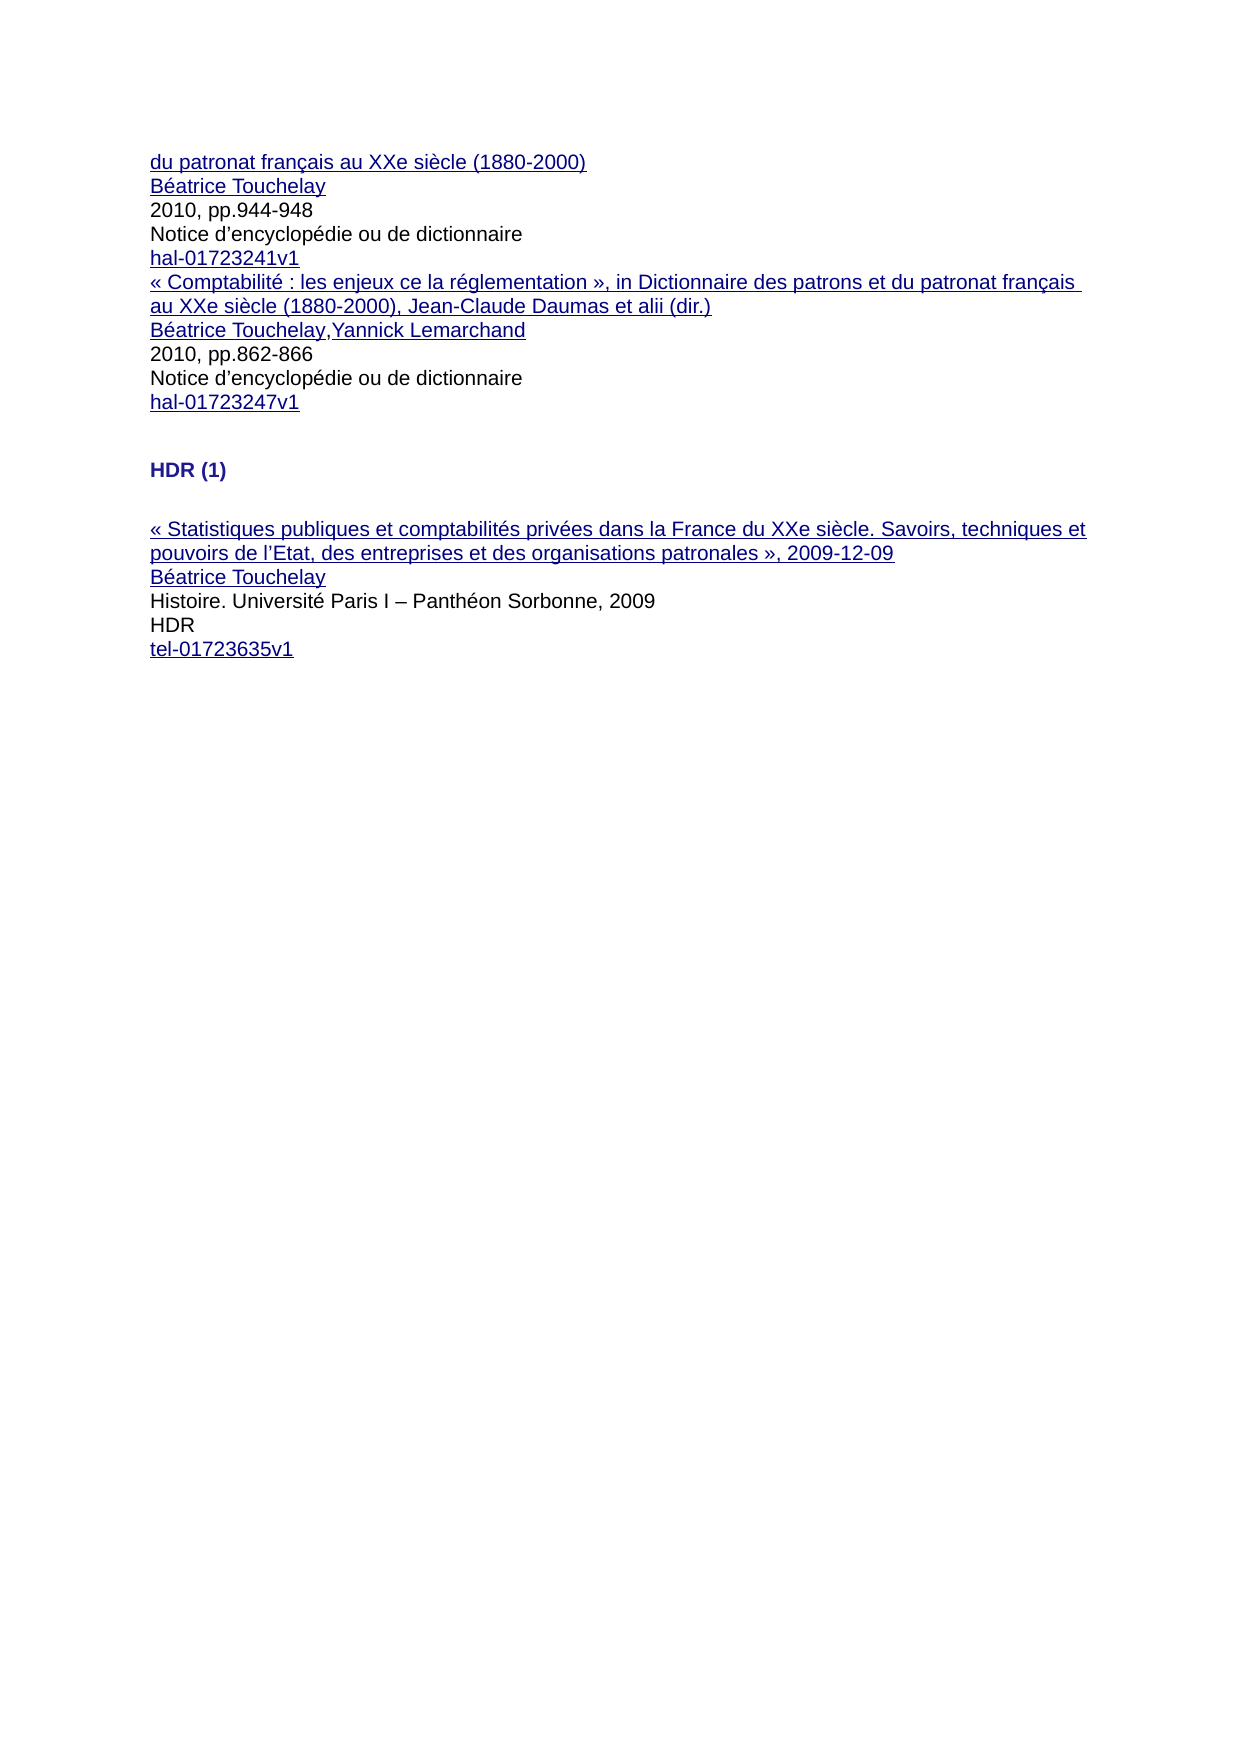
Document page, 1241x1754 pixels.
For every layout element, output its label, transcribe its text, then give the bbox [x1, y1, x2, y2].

subtitle HDR (1) [150, 458, 1090, 482]
table_cell « Comptabilité : les enjeux ce la réglementation », in Dictionnaire des patrons et du patronat français au XXe siècle (1880-2000), Jean-Claude Daumas et alii (dir.) Béatrice Touchelay,Yannick Lemarchand 2010, pp.862-866 Notice d’encyclopédie ou de dictionnaire hal-01723247v1 [150, 270, 1090, 413]
table_header « Statistiques publiques et comptabilités privées dans la France du XXe siècle. Savoirs, techniques et pouvoirs de l’Etat, des entreprises et des organisations patronales », 2009-12-09 Béatrice Touchelay Histoire. Université Paris I – Panthéon Sorbonne, 2009 HDR tel-01723635v1 [150, 517, 1090, 660]
table_cell du patronat français au XXe siècle (1880-2000) Béatrice Touchelay 2010, pp.944-948 Notice d’encyclopédie ou de dictionnaire hal-01723241v1 [150, 150, 1090, 270]
